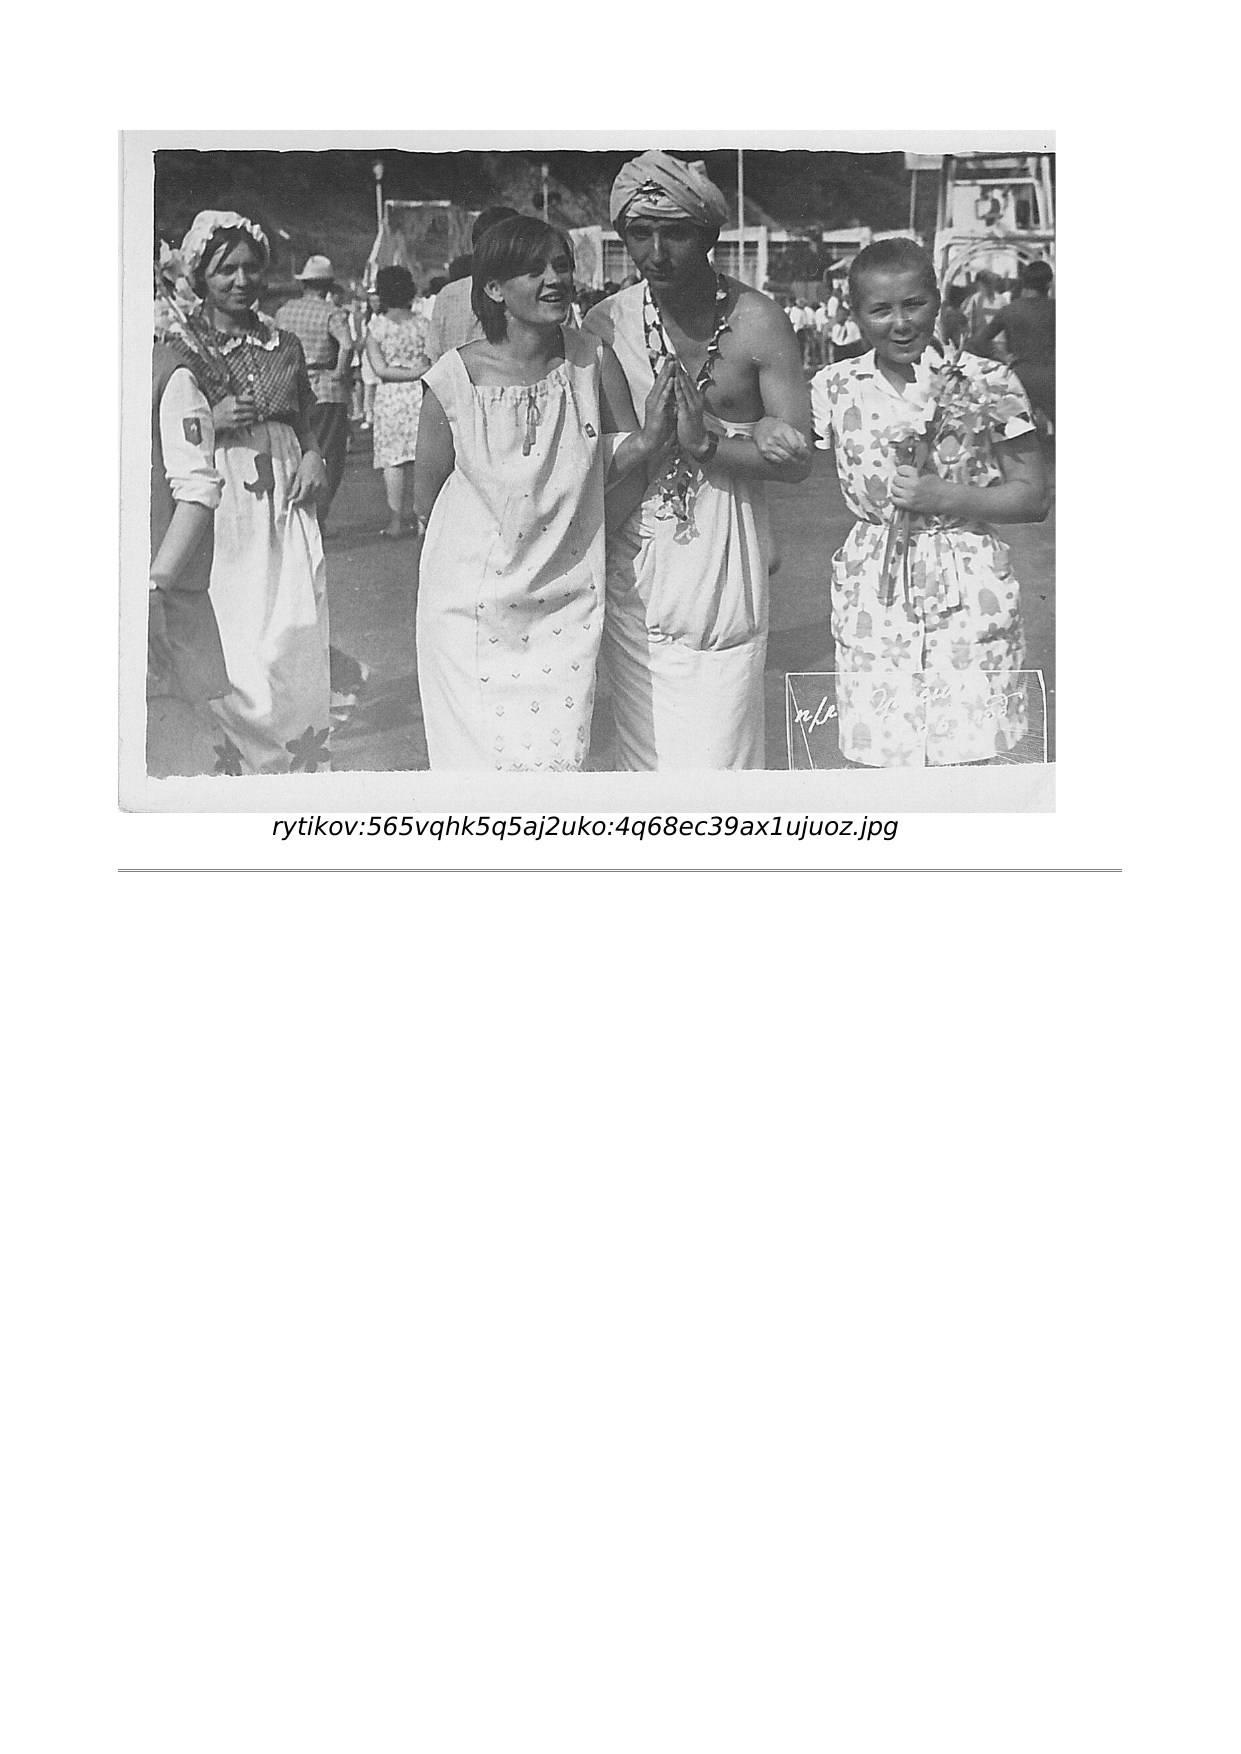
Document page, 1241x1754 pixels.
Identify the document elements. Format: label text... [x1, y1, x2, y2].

picture [118, 130, 1056, 813]
text rytikov:565vqhk5q5aj2uko:4q68ec39ax1ujuoz.jpg [118, 813, 1056, 842]
